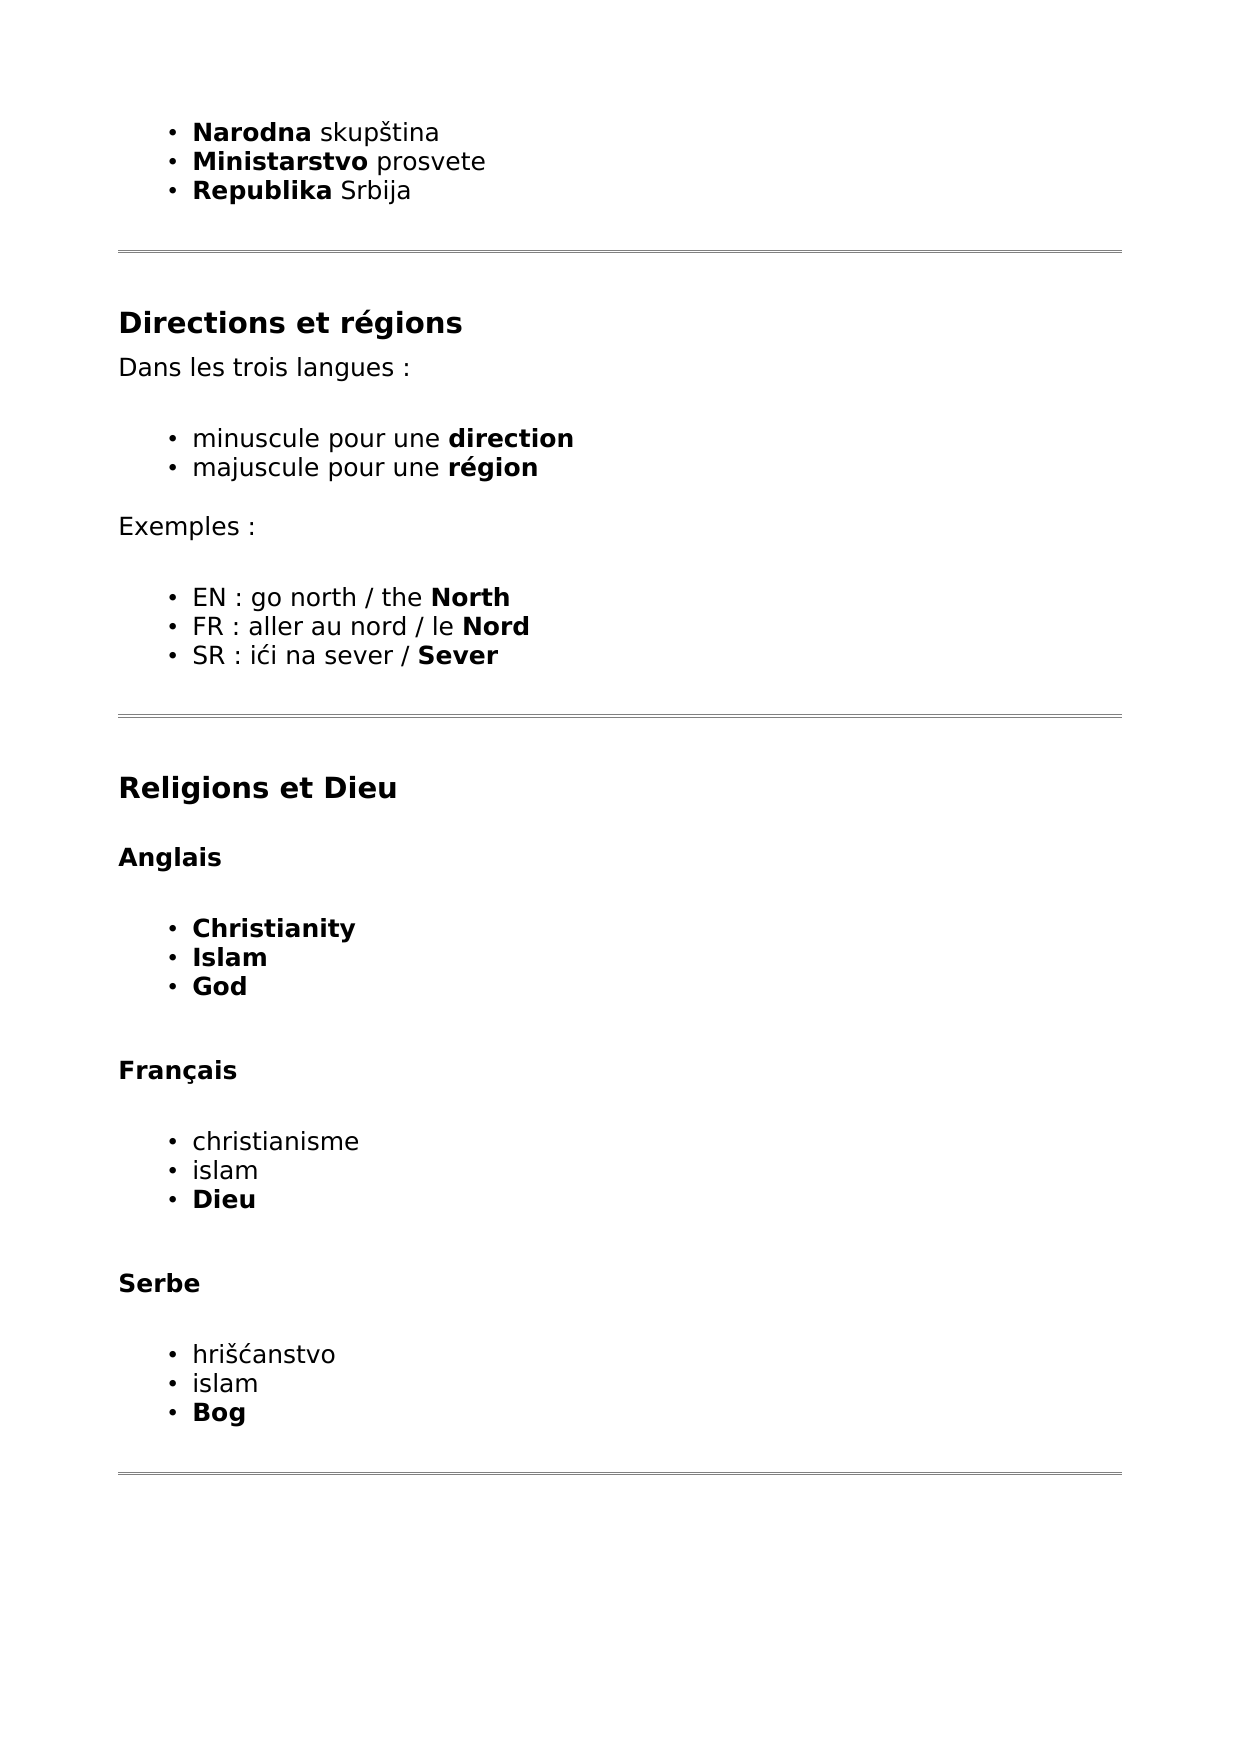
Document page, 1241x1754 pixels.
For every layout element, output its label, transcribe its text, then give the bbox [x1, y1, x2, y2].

list Christianity [177, 914, 1122, 943]
list Narodna skupština [177, 118, 1122, 147]
list minuscule pour une direction [177, 424, 1122, 453]
list Dieu [177, 1185, 1122, 1214]
list Ministarstvo prosvete [177, 147, 1122, 176]
list Islam [177, 943, 1122, 972]
subtitle Religions et Dieu [118, 771, 1122, 805]
text Exemples : [118, 512, 1122, 541]
subtitle Serbe [118, 1269, 1122, 1298]
list majuscule pour une région [177, 453, 1122, 482]
list FR : aller au nord / le Nord [177, 612, 1122, 641]
subtitle Anglais [118, 843, 1122, 872]
list Bog [177, 1398, 1122, 1428]
list SR : ići na sever / Sever [177, 641, 1122, 671]
list hrišćanstvo [177, 1340, 1122, 1369]
list EN : go north / the North [177, 583, 1122, 612]
text Dans les trois langues : [118, 353, 1122, 382]
list Republika Srbija [177, 176, 1122, 206]
list God [177, 972, 1122, 1001]
subtitle Français [118, 1056, 1122, 1085]
subtitle Directions et régions [118, 306, 1122, 340]
list islam [177, 1369, 1122, 1398]
list islam [177, 1156, 1122, 1185]
list christianisme [177, 1127, 1122, 1156]
